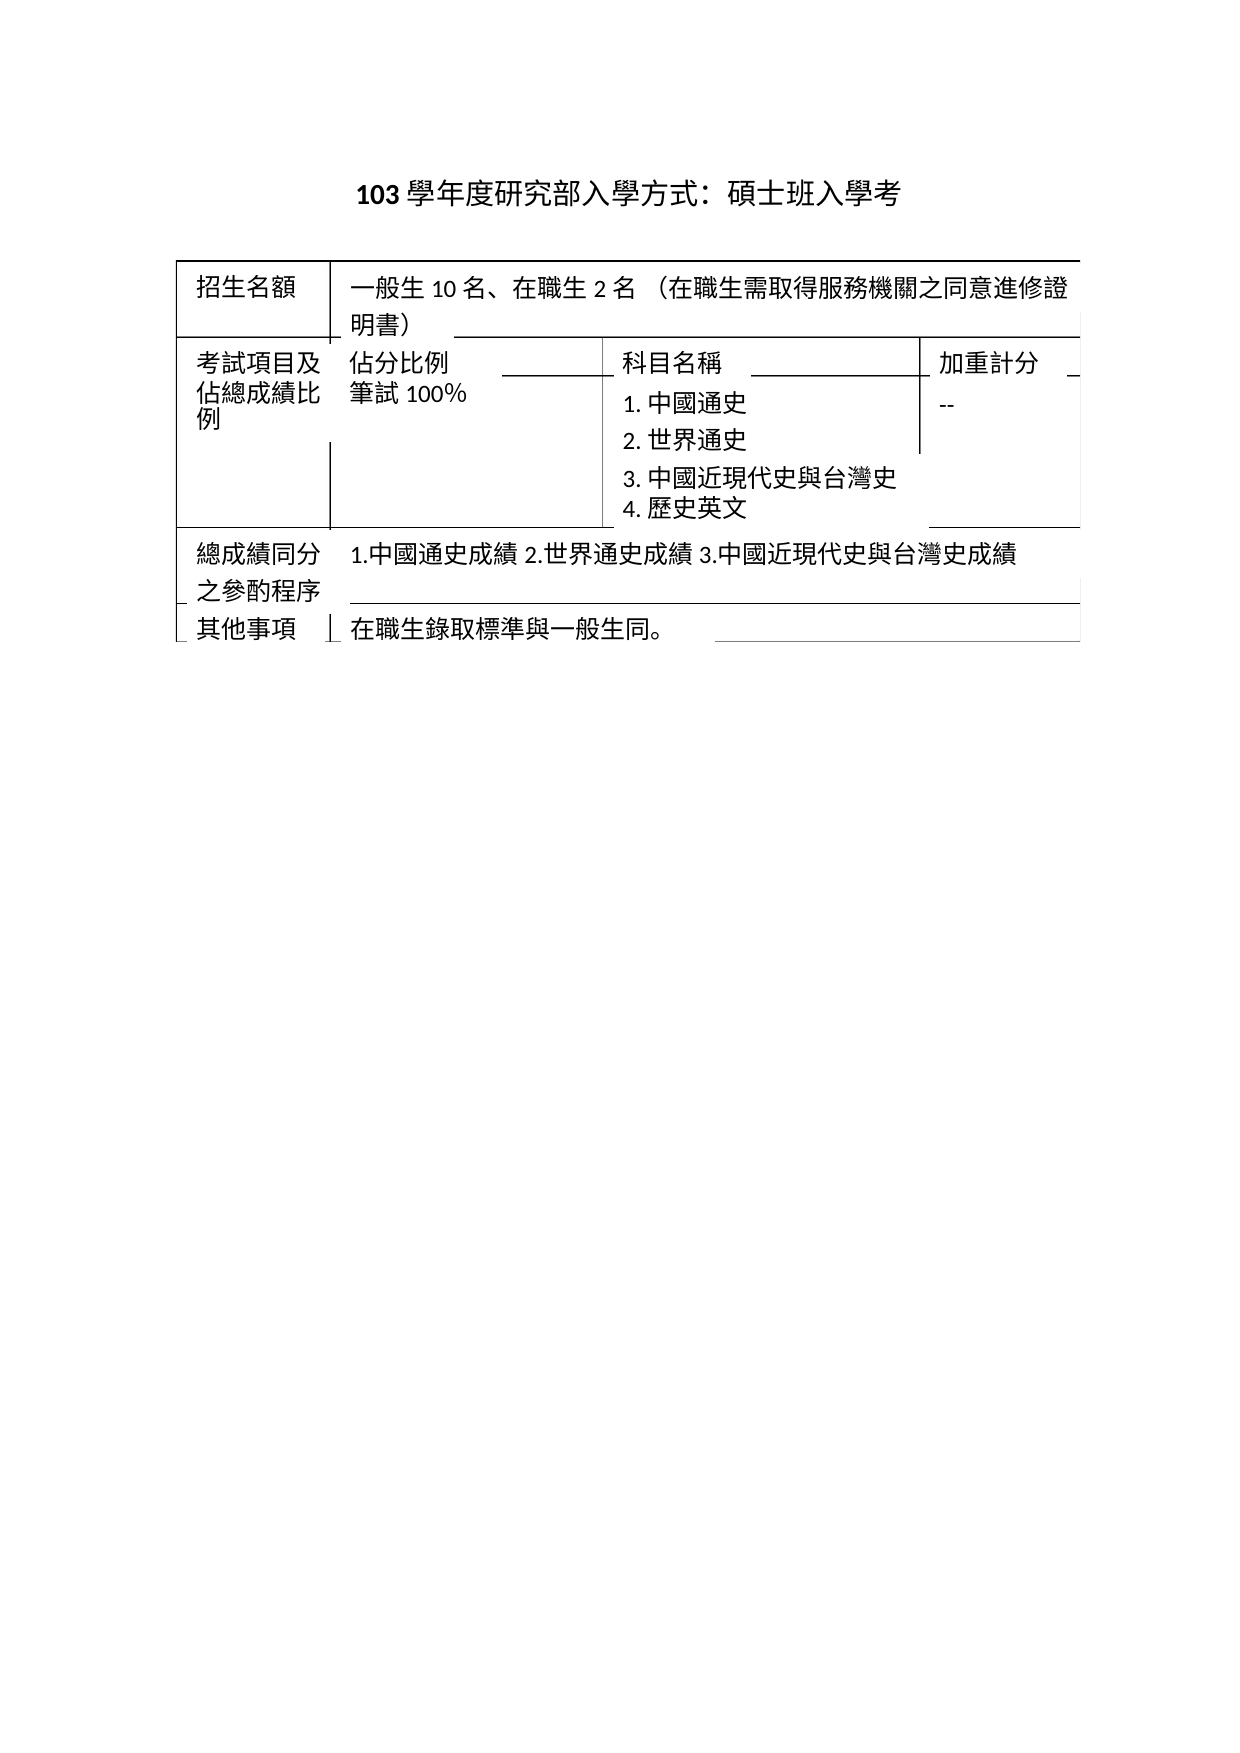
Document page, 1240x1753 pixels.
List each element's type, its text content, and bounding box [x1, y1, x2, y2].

text 在職生錄取標準與一般生同。 [350, 618, 706, 643]
text 加重計分 [939, 353, 1059, 378]
text 其他事項 [196, 618, 316, 643]
text 4. 歷史英文 [622, 493, 921, 524]
text 例 [196, 408, 493, 433]
text 1. 中國通史 [622, 388, 767, 416]
text 考試項目及 佔分比例 [196, 353, 493, 378]
text 3. 中國近現代史與台灣史 [622, 463, 921, 493]
text -- [939, 389, 974, 419]
picture [350, 578, 1081, 642]
text 明書） [350, 314, 445, 339]
text 之參酌程序 [196, 580, 341, 605]
text 一般生 10 名、在職生 2 名 （在職生需取得服務機關之同意進修證 [350, 273, 1159, 303]
picture [175, 260, 1081, 642]
text 科目名稱 [622, 353, 742, 378]
text 佔總成績比 筆試 100％ [196, 378, 493, 408]
picture [325, 614, 341, 642]
text 2. 世界通史 [622, 425, 767, 454]
text 103 學年度研究部入學方式：碩士班入學考 [355, 176, 968, 211]
text 招生名額 [196, 277, 316, 302]
text 總成績同分 1.中國通史成績 2.世界通史成績 3.中國近現代史與台灣史成績 [196, 539, 1124, 569]
